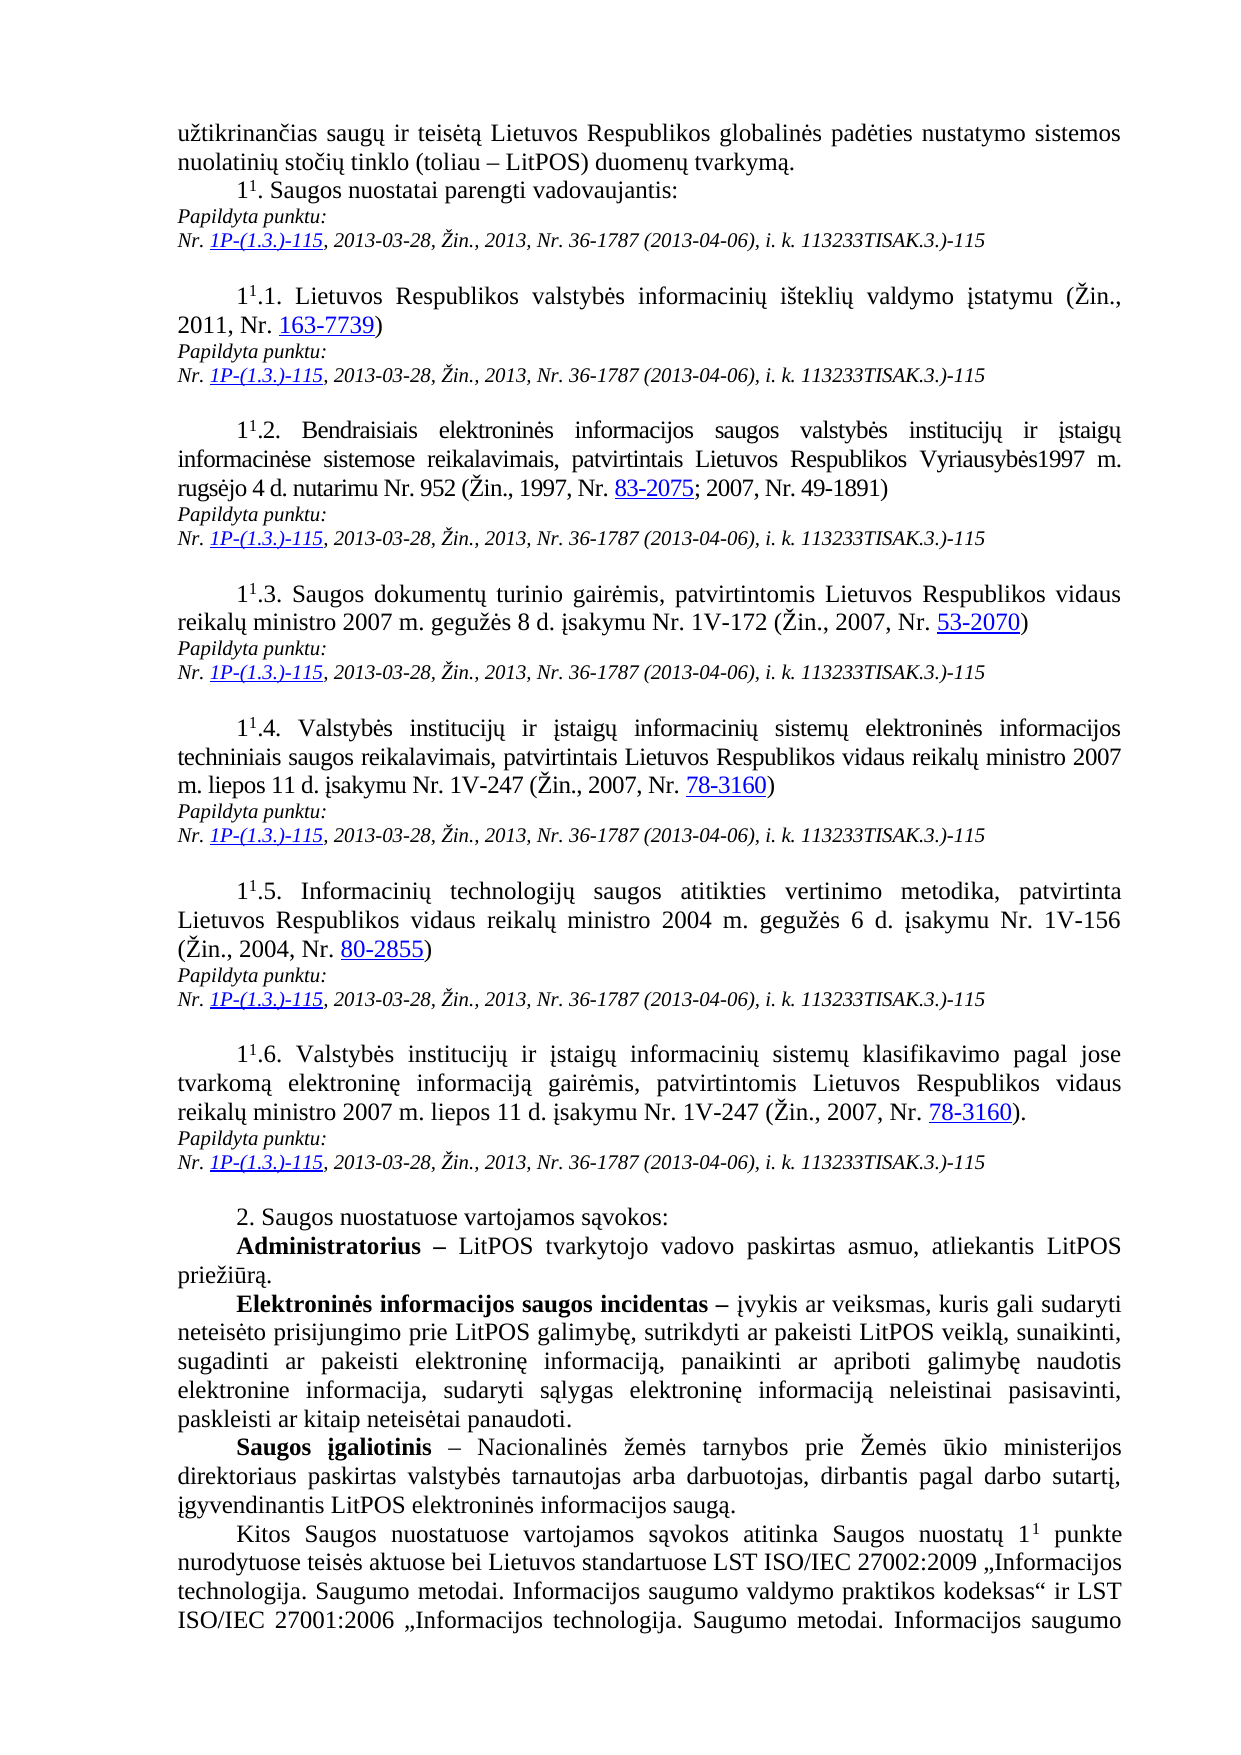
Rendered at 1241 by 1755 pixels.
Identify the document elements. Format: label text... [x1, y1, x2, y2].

text užtikrinančias saugų ir teisėtą Lietuvos Respublikos globalinės padėties nustatymo sistemos nuolatinių stočių tinklo (toliau – LitPOS) duomenų tvarkymą. [177, 118, 1122, 176]
text 2. Saugos nuostatuose vartojamos sąvokos: [177, 1202, 1122, 1231]
text 11.3. Saugos dokumentų turinio gairėmis, patvirtintomis Lietuvos Respublikos vidaus reikalų ministro 2007 m. gegužės 8 d. įsakymu Nr. 1V-172 (Žin., 2007, Nr. 53-2070) [177, 579, 1122, 636]
text Papildyta punktu: [177, 204, 1122, 228]
text Papildyta punktu: [177, 502, 1122, 526]
text Nr. 1P-(1.3.)-115, 2013-03-28, Žin., 2013, Nr. 36-1787 (2013-04-06), i. k. 113233TISAK.3.)-115 [177, 823, 1122, 847]
text 11.4. Valstybės institucijų ir įstaigų informacinių sistemų elektroninės informacijos techniniais saugos reikalavimais, patvirtintais Lietuvos Respublikos vidaus reikalų ministro 2007 m. liepos 11 d. įsakymu Nr. 1V-247 (Žin., 2007, Nr. 78-3160) [177, 713, 1122, 799]
text Nr. 1P-(1.3.)-115, 2013-03-28, Žin., 2013, Nr. 36-1787 (2013-04-06), i. k. 113233TISAK.3.)-115 [177, 1150, 1122, 1174]
text Saugos įgaliotinis – Nacionalinės žemės tarnybos prie Žemės ūkio ministerijos direktoriaus paskirtas valstybės tarnautojas arba darbuotojas, dirbantis pagal darbo sutartį, įgyvendinantis LitPOS elektroninės informacijos saugą. [177, 1432, 1122, 1519]
text Papildyta punktu: [177, 962, 1122, 987]
text Nr. 1P-(1.3.)-115, 2013-03-28, Žin., 2013, Nr. 36-1787 (2013-04-06), i. k. 113233TISAK.3.)-115 [177, 987, 1122, 1011]
text Elektroninės informacijos saugos incidentas – įvykis ar veiksmas, kuris gali sudaryti neteisėto prisijungimo prie LitPOS galimybę, sutrikdyti ar pakeisti LitPOS veiklą, sunaikinti, sugadinti ar pakeisti elektroninę informaciją, panaikinti ar apriboti galimybę naudotis elektronine informacija, sudaryti sąlygas elektroninę informaciją neleistinai pasisavinti, paskleisti ar kitaip neteisėtai panaudoti. [177, 1289, 1122, 1432]
text Administratorius – LitPOS tvarkytojo vadovo paskirtas asmuo, atliekantis LitPOS priežiūrą. [177, 1231, 1122, 1289]
text 11.5. Informacinių technologijų saugos atitikties vertinimo metodika, patvirtinta Lietuvos Respublikos vidaus reikalų ministro 2004 m. gegužės 6 d. įsakymu Nr. 1V-156 (Žin., 2004, Nr. 80-2855) [177, 876, 1122, 962]
text Nr. 1P-(1.3.)-115, 2013-03-28, Žin., 2013, Nr. 36-1787 (2013-04-06), i. k. 113233TISAK.3.)-115 [177, 660, 1122, 684]
text 11.1. Lietuvos Respublikos valstybės informacinių išteklių valdymo įstatymu (Žin., 2011, Nr. 163-7739) [177, 281, 1122, 339]
text Nr. 1P-(1.3.)-115, 2013-03-28, Žin., 2013, Nr. 36-1787 (2013-04-06), i. k. 113233TISAK.3.)-115 [177, 363, 1122, 387]
text Nr. 1P-(1.3.)-115, 2013-03-28, Žin., 2013, Nr. 36-1787 (2013-04-06), i. k. 113233TISAK.3.)-115 [177, 526, 1122, 550]
text Nr. 1P-(1.3.)-115, 2013-03-28, Žin., 2013, Nr. 36-1787 (2013-04-06), i. k. 113233TISAK.3.)-115 [177, 228, 1122, 252]
text Papildyta punktu: [177, 1126, 1122, 1150]
text 11. Saugos nuostatai parengti vadovaujantis: [177, 176, 1122, 204]
text Papildyta punktu: [177, 799, 1122, 823]
text Papildyta punktu: [177, 636, 1122, 660]
text 11.2. Bendraisiais elektroninės informacijos saugos valstybės institucijų ir įstaigų informacinėse sistemose reikalavimais, patvirtintais Lietuvos Respublikos Vyriausybės1997 m. rugsėjo 4 d. nutarimu Nr. 952 (Žin., 1997, Nr. 83-2075; 2007, Nr. 49-1891) [177, 416, 1122, 502]
text Kitos Saugos nuostatuose vartojamos sąvokos atitinka Saugos nuostatų 11 punkte nurodytuose teisės aktuose bei Lietuvos standartuose LST ISO/IEC 27002:2009 „Informacijos technologija. Saugumo metodai. Informacijos saugumo valdymo praktikos kodeksas“ ir LST ISO/IEC 27001:2006 „Informacijos technologija. Saugumo metodai. Informacijos saugumo [177, 1519, 1122, 1634]
text Papildyta punktu: [177, 339, 1122, 363]
text 11.6. Valstybės institucijų ir įstaigų informacinių sistemų klasifikavimo pagal jose tvarkomą elektroninę informaciją gairėmis, patvirtintomis Lietuvos Respublikos vidaus reikalų ministro 2007 m. liepos 11 d. įsakymu Nr. 1V-247 (Žin., 2007, Nr. 78-3160). [177, 1039, 1122, 1126]
